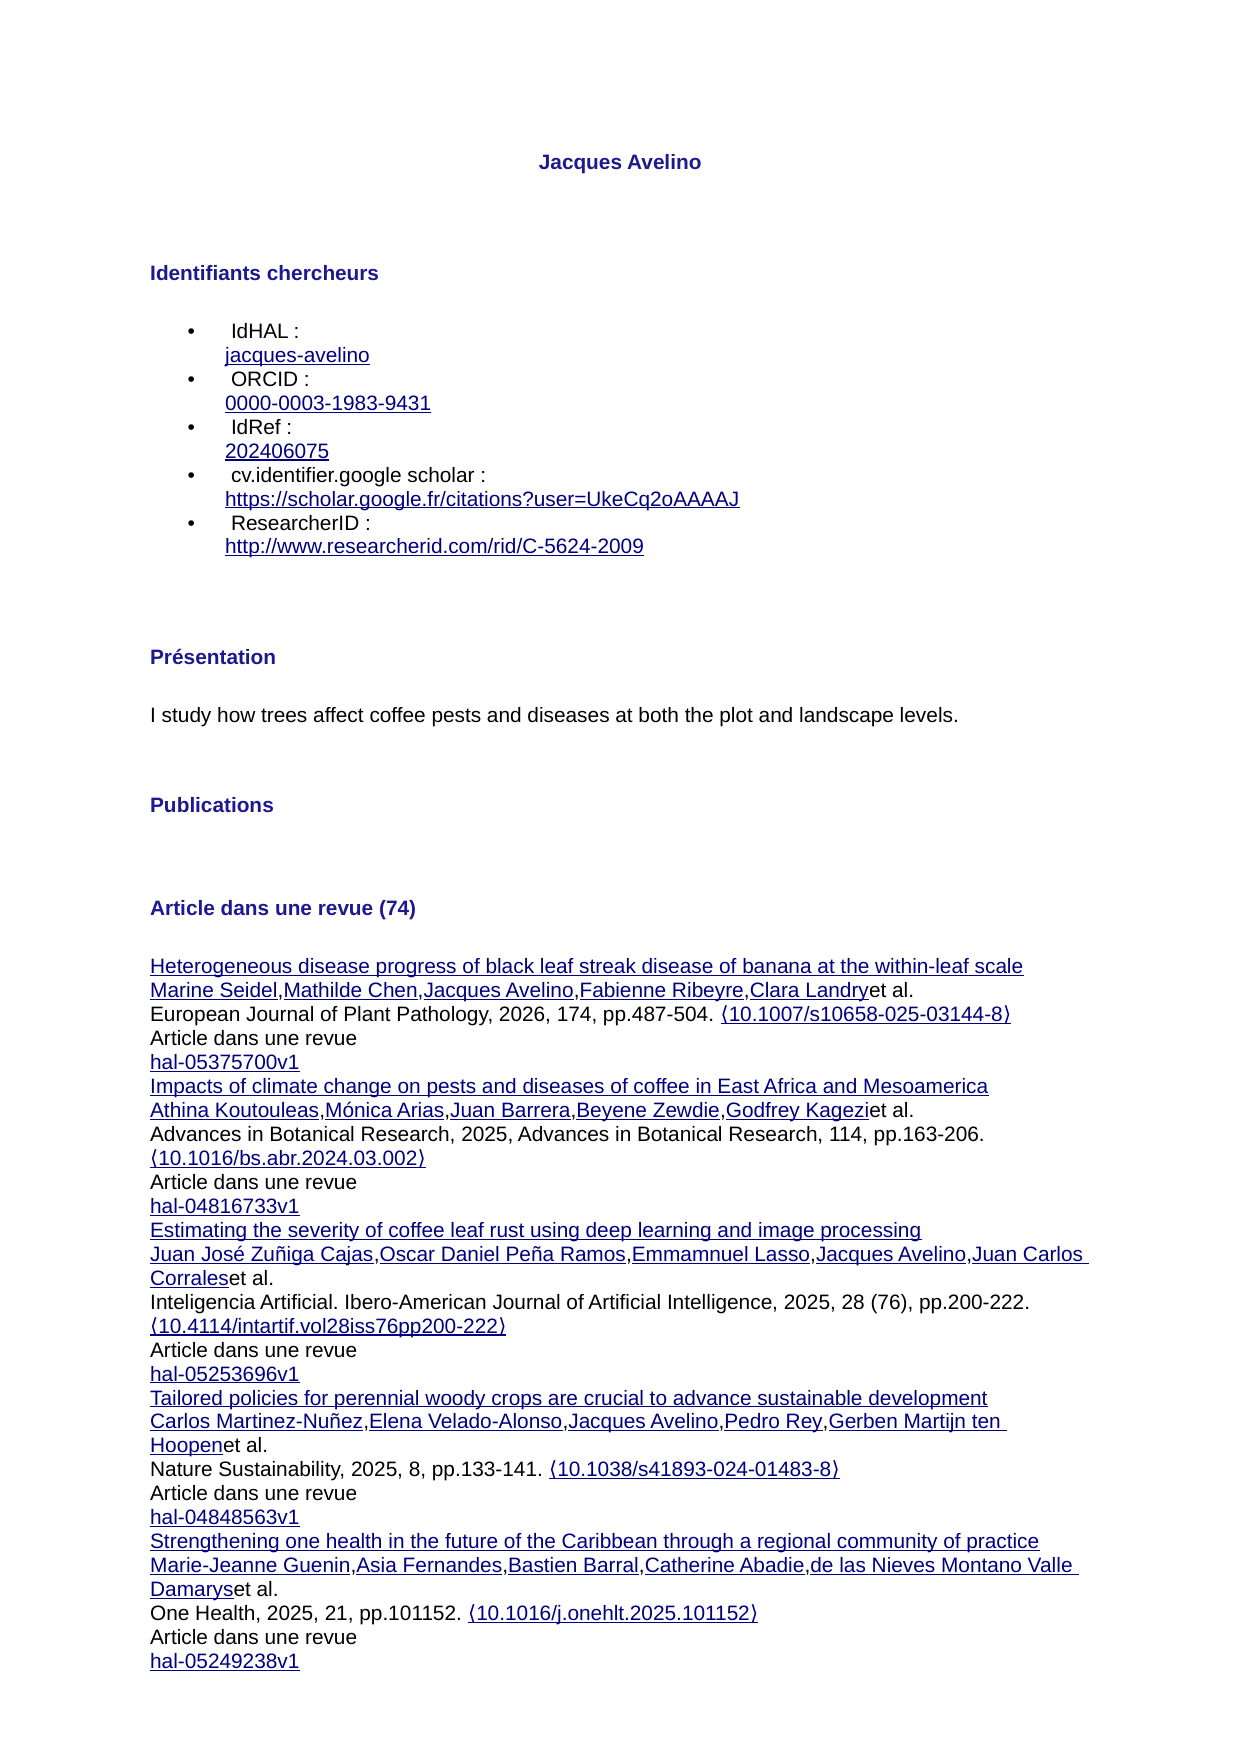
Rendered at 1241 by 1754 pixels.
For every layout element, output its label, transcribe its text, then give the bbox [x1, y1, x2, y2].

list IdRef : [187, 414, 1090, 438]
subtitle Jacques Avelino [150, 150, 1090, 174]
table_cell Strengthening one health in the future of the Caribbean through a regional community of practice Marie-Jeanne Guenin,Asia Fernandes,Bastien Barral,Catherine Abadie,de las Nieves Montano Valle Damaryset al. One Health, 2025, 21, pp.101152. ⟨10.1016/j.onehlt.2025.101152⟩ Article dans une revue hal-05249238v1 [150, 1529, 1090, 1673]
table_header Heterogeneous disease progress of black leaf streak disease of banana at the within-leaf scale Marine Seidel,Mathilde Chen,Jacques Avelino,Fabienne Ribeyre,Clara Landryet al. European Journal of Plant Pathology, 2026, 174, pp.487-504. ⟨10.1007/s10658-025-03144-8⟩ Article dans une revue hal-05375700v1 [150, 954, 1090, 1074]
list jacques-avelino [187, 343, 1090, 367]
list 0000-0003-1983-9431 [187, 391, 1090, 414]
list IdHAL : [187, 319, 1090, 343]
table_cell Impacts of climate change on pests and diseases of coffee in East Africa and Mesoamerica Athina Koutouleas,Mónica Arias,Juan Barrera,Beyene Zewdie,Godfrey Kageziet al. Advances in Botanical Research, 2025, Advances in Botanical Research, 114, pp.163-206. ⟨10.1016/bs.abr.2024.03.002⟩ Article dans une revue hal-04816733v1 [150, 1074, 1090, 1218]
subtitle Identifiants chercheurs [150, 260, 1090, 284]
subtitle Présentation [150, 645, 1090, 669]
table_cell Tailored policies for perennial woody crops are crucial to advance sustainable development Carlos Martinez-Nuñez,Elena Velado-Alonso,Jacques Avelino,Pedro Rey,Gerben Martijn ten Hoopenet al. Nature Sustainability, 2025, 8, pp.133-141. ⟨10.1038/s41893-024-01483-8⟩ Article dans une revue hal-04848563v1 [150, 1385, 1090, 1529]
list ORCID : [187, 367, 1090, 391]
subtitle Publications [150, 793, 1090, 817]
subtitle Article dans une revue (74) [150, 896, 1090, 920]
list https://scholar.google.fr/citations?user=UkeCq2oAAAAJ [187, 486, 1090, 510]
table_cell Estimating the severity of coffee leaf rust using deep learning and image processing Juan José Zuñiga Cajas,Oscar Daniel Peña Ramos,Emmamnuel Lasso,Jacques Avelino,Juan Carlos Corraleset al. Inteligencia Artificial. Ibero-American Journal of Artificial Intelligence, 2025, 28 (76), pp.200-222. ⟨10.4114/intartif.vol28iss76pp200-222⟩ Article dans une revue hal-05253696v1 [150, 1218, 1090, 1385]
list ResearcherID : [187, 510, 1090, 534]
list cv.identifier.google scholar : [187, 462, 1090, 486]
list 202406075 [187, 438, 1090, 462]
list http://www.researcherid.com/rid/C-5624-2009 [187, 534, 1090, 558]
text I study how trees affect coffee pests and diseases at both the plot and landscape levels. [150, 703, 1090, 727]
